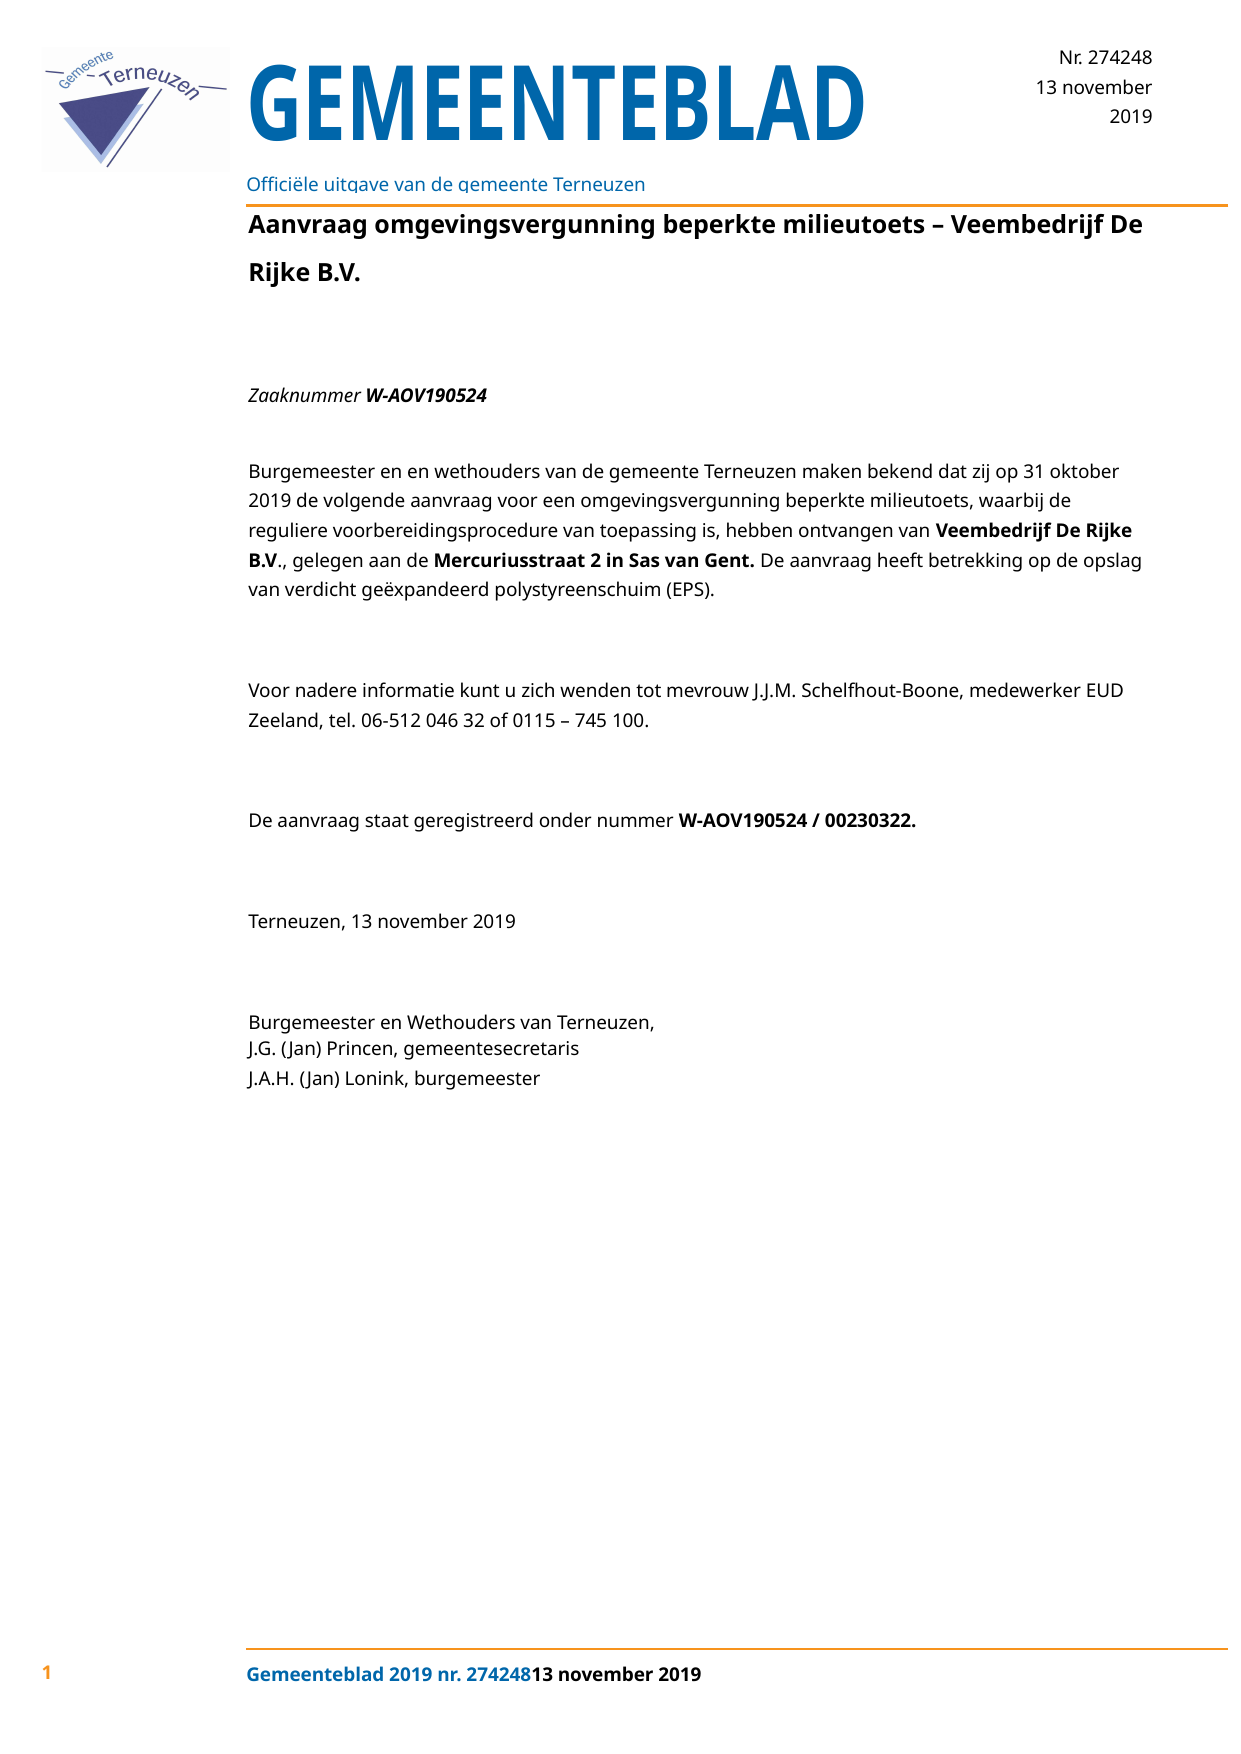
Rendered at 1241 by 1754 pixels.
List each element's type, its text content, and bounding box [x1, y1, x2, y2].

table_cell J.G. (Jan) Princen, gemeentesecretaris J.A.H. (Jan) Lonink, burgemeester [248, 1035, 700, 1090]
text Aanvraag omgevingsvergunning beperkte milieutoets – Veembedrijf De Rijke B.V. [248, 207, 1152, 288]
table_cell [248, 1090, 700, 1116]
table_header Burgemeester en Wethouders van Terneuzen, [248, 1009, 1152, 1035]
table_cell [700, 1035, 1152, 1090]
text Burgemeester en en wethouders van de gemeente Terneuzen maken bekend dat zij op 31 oktober 2019 de volgende aanvraag voor een omgevingsvergunning beperkte milieutoets, waarbij de reguliere voorbereidingsprocedure van toepassing is, hebben ontvangen van Veembedrijf De Rijke B.V., gelegen aan de Mercuriusstraat 2 in Sas van Gent. De aanvraag heeft betrekking op de opslag van verdicht geëxpandeerd polystyreenschuim (EPS). [248, 458, 1152, 602]
table_cell [248, 1116, 1152, 1142]
table_cell [248, 1142, 700, 1168]
text Zaaknummer W-AOV190524 [248, 382, 1152, 408]
text De aanvraag staat geregistreerd onder nummer W-AOV190524 / 00230322. [248, 808, 1152, 833]
table_cell [700, 1090, 1152, 1116]
text Terneuzen, 13 november 2019 [248, 908, 1152, 934]
table_cell [700, 1142, 1152, 1168]
text Voor nadere informatie kunt u zich wenden tot mevrouw J.J.M. Schelfhout-Boone, medewerker EUD Zeeland, tel. 06-512 046 32 of 0115 – 745 100. [248, 677, 1152, 732]
picture [41, 47, 231, 172]
